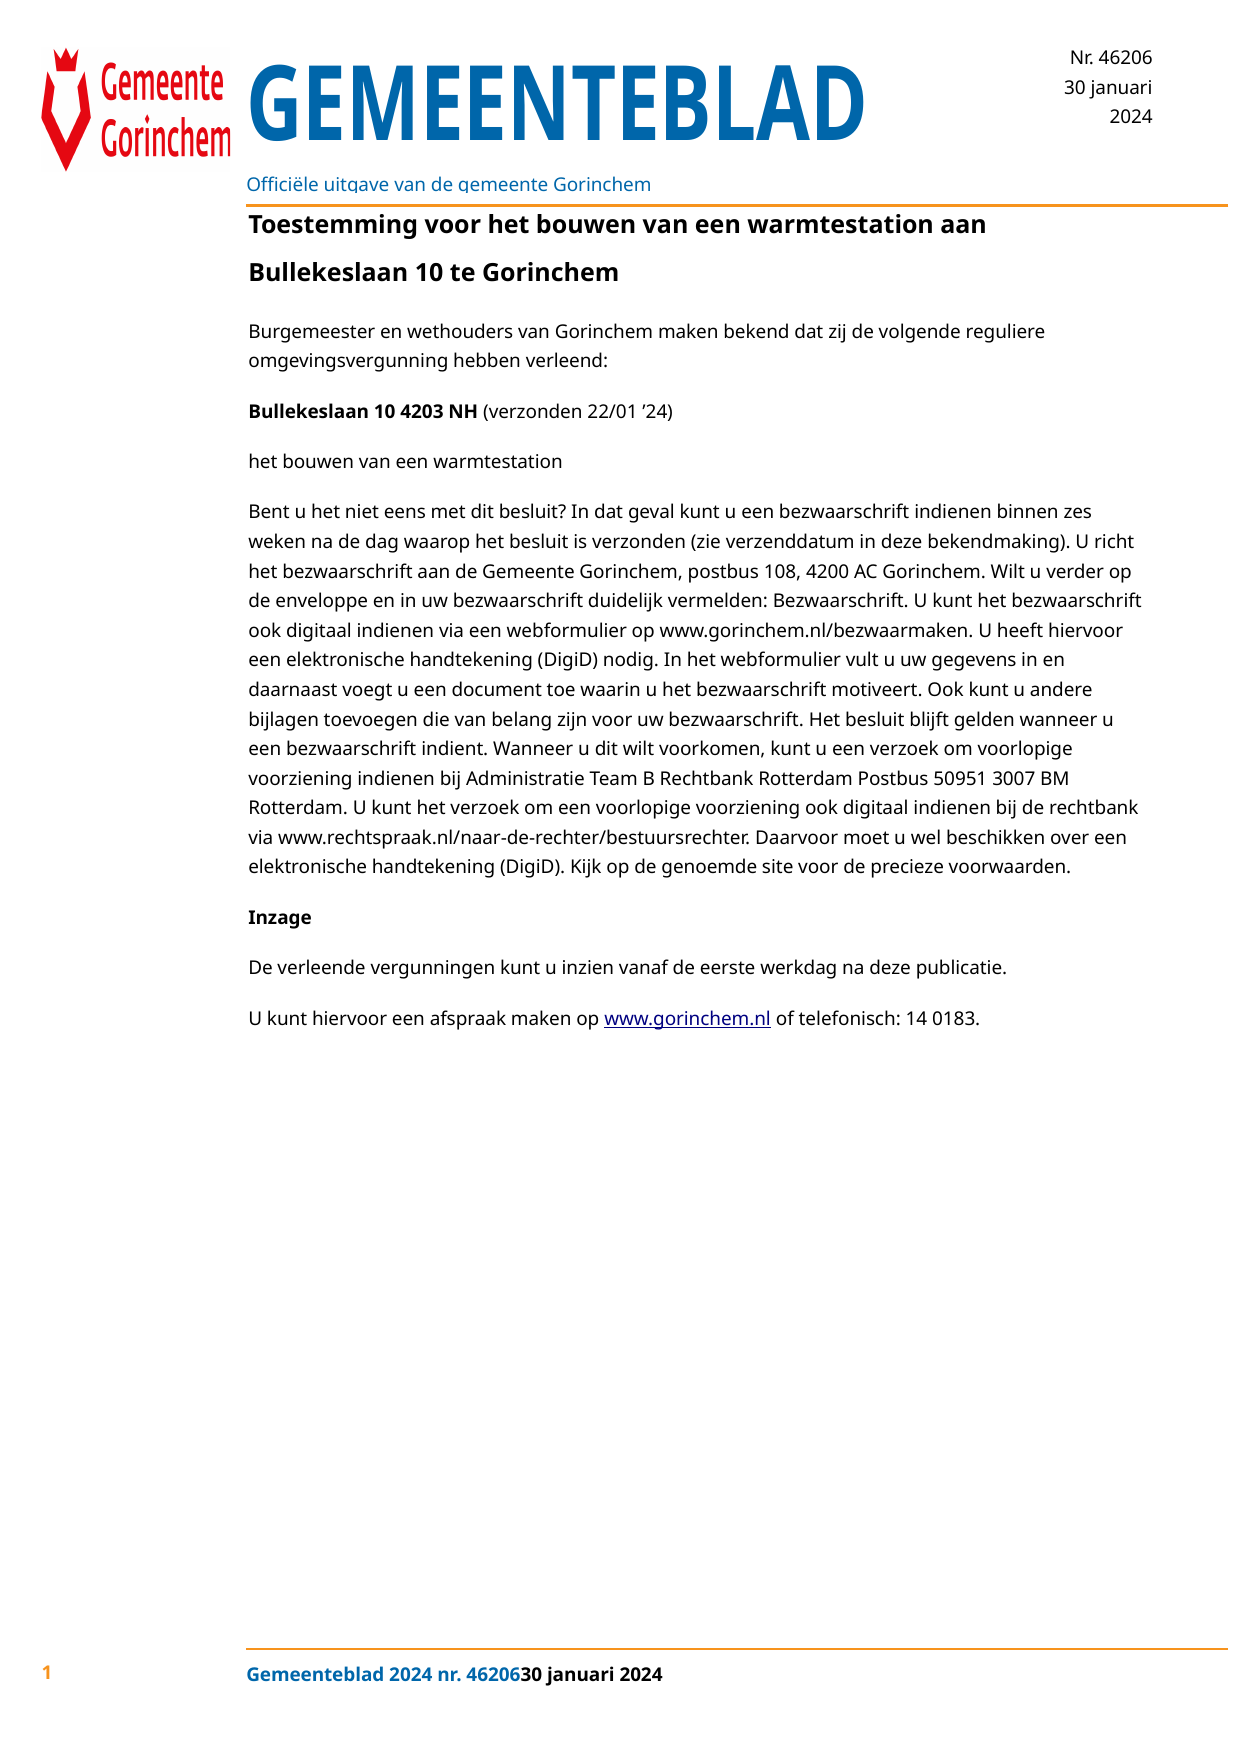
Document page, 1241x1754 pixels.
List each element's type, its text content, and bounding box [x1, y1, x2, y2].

picture [41, 47, 231, 172]
text Toestemming voor het bouwen van een warmtestation aan Bullekeslaan 10 te Gorinchem [248, 207, 1152, 288]
text Bullekeslaan 10 4203 NH (verzonden 22/01 ’24) [248, 398, 1152, 424]
text De verleende vergunningen kunt u inzien vanaf de eerste werkdag na deze publicatie. [248, 954, 1152, 980]
text Burgemeester en wethouders van Gorinchem maken bekend dat zij de volgende reguliere omgevingsvergunning hebben verleend: [248, 318, 1152, 373]
text het bouwen van een warmtestation [248, 448, 1152, 474]
text Bent u het niet eens met dit besluit? In dat geval kunt u een bezwaarschrift indienen binnen zes weken na de dag waarop het besluit is verzonden (zie verzenddatum in deze bekendmaking). U richt het bezwaarschrift aan de Gemeente Gorinchem, postbus 108, 4200 AC Gorinchem. Wilt u verder op de enveloppe en in uw bezwaarschrift duidelijk vermelden: Bezwaarschrift. U kunt het bezwaarschrift ook digitaal indienen via een webformulier op www.gorinchem.nl/bezwaarmaken. U heeft hiervoor een elektronische handtekening (DigiD) nodig. In het webformulier vult u uw gegevens in en daarnaast voegt u een document toe waarin u het bezwaarschrift motiveert. Ook kunt u andere bijlagen toevoegen die van belang zijn voor uw bezwaarschrift. Het besluit blijft gelden wanneer u een bezwaarschrift indient. Wanneer u dit wilt voorkomen, kunt u een verzoek om voorlopige voorziening indienen bij Administratie Team B Rechtbank Rotterdam Postbus 50951 3007 BM Rotterdam. U kunt het verzoek om een voorlopige voorziening ook digitaal indienen bij de rechtbank via www.rechtspraak.nl/naar-de-rechter/bestuursrechter. Daarvoor moet u wel beschikken over een elektronische handtekening (DigiD). Kijk op de genoemde site voor de precieze voorwaarden. [248, 499, 1152, 879]
text U kunt hiervoor een afspraak maken op www.gorinchem.nl of telefonisch: 14 0183. [248, 1005, 1152, 1031]
text Inzage [248, 904, 1152, 930]
